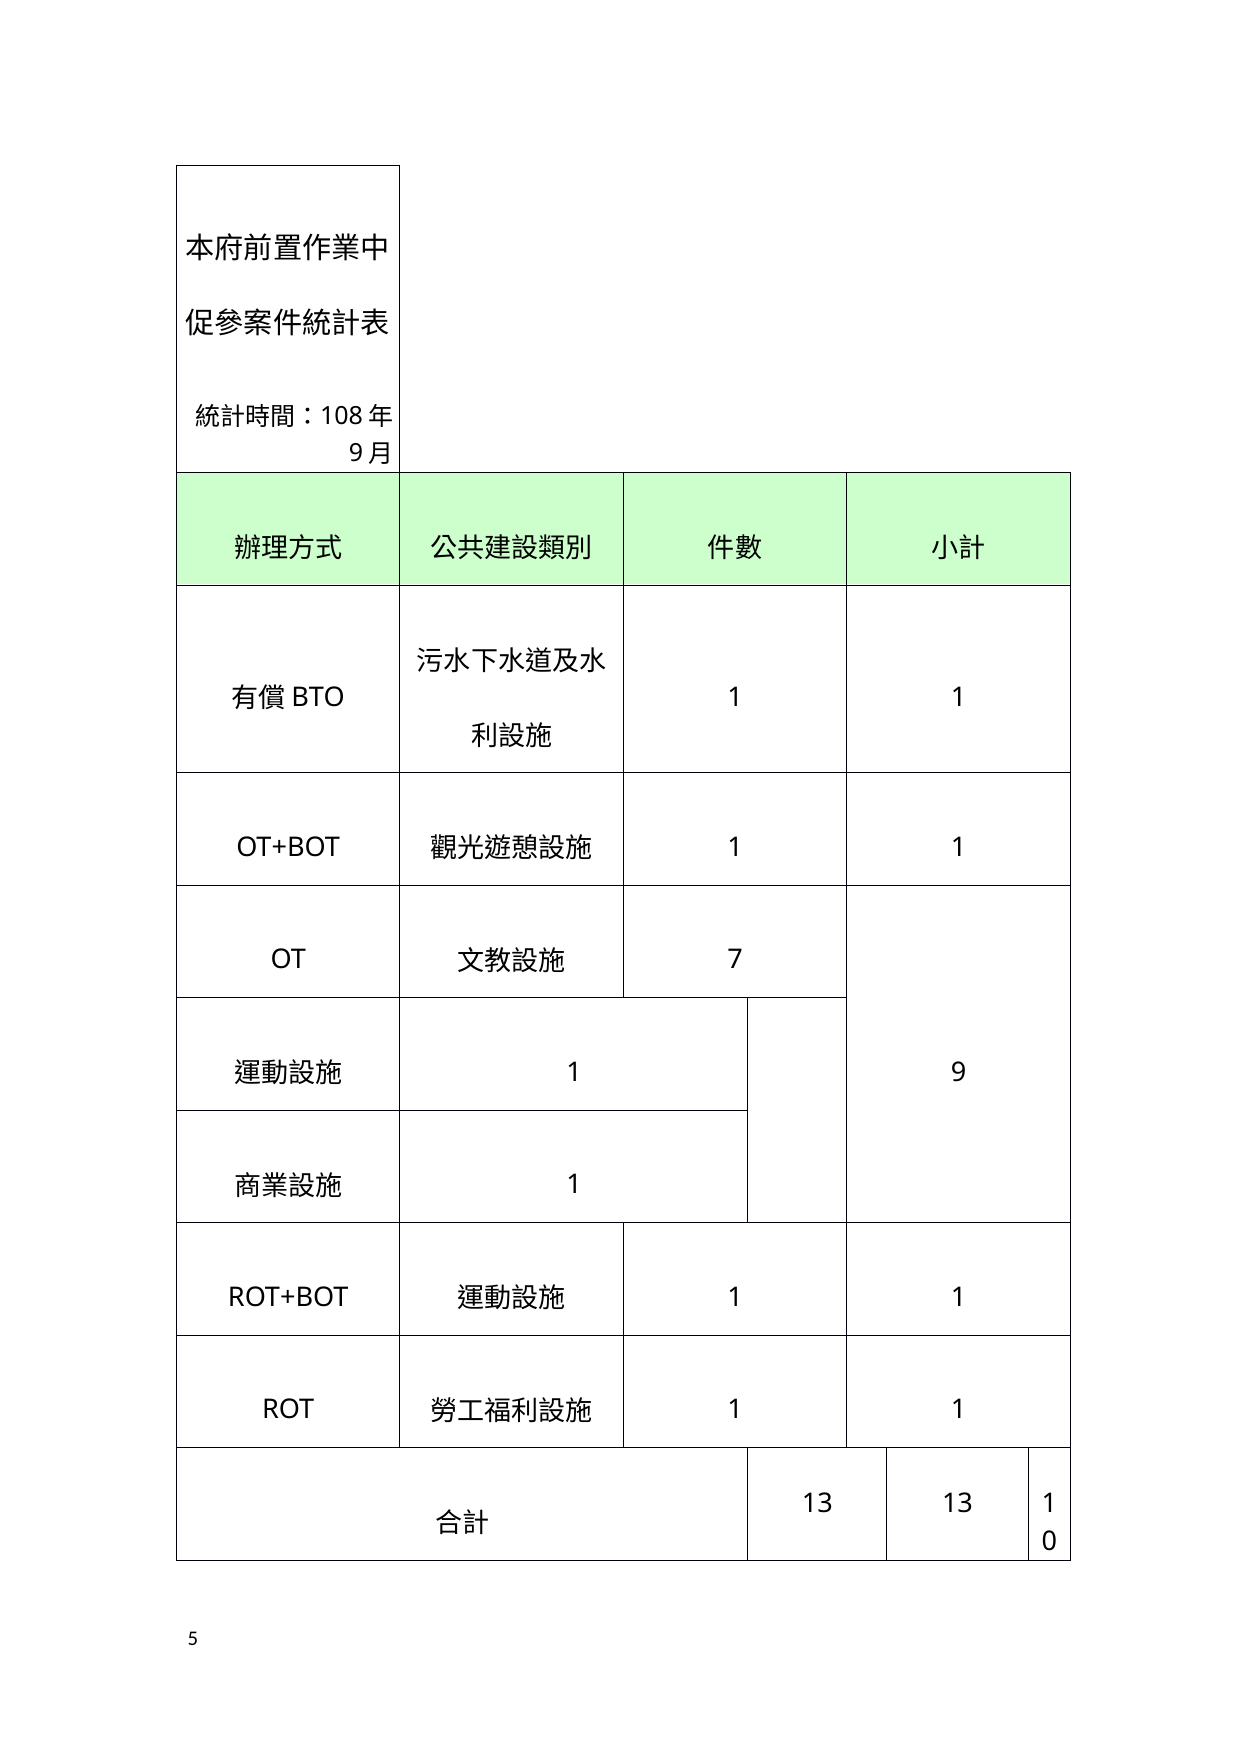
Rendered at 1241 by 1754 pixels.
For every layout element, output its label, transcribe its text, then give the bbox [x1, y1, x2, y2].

table_cell 1 [847, 586, 1070, 772]
table_cell 1 [624, 1336, 846, 1447]
table_cell 1 [624, 1223, 846, 1334]
table_cell 1 [624, 586, 846, 772]
table_header 本府前置作業中促參案件統計表 統計時間：108年9月 [177, 166, 399, 472]
table_cell 13 [748, 1448, 886, 1559]
table_cell ROT+BOT [177, 1223, 399, 1334]
table_cell 污水下水道及水利設施 [400, 586, 623, 772]
table_cell 文教設施 [400, 886, 623, 997]
table_cell 9 [847, 886, 1070, 1222]
table_cell 7 [624, 886, 846, 997]
table_cell 10 [1029, 1448, 1070, 1559]
table_cell ROT [177, 1336, 399, 1447]
table_cell 商業設施 [177, 1111, 399, 1222]
table_cell 觀光遊憩設施 [400, 773, 623, 884]
table_cell OT [177, 886, 399, 997]
table_cell 運動設施 [400, 1223, 623, 1334]
table_cell 小計 [847, 473, 1070, 584]
table_cell 合計 [177, 1448, 747, 1559]
table_cell 件數 [624, 473, 846, 584]
table_cell 13 [887, 1448, 1028, 1559]
table_cell 1 [400, 998, 747, 1109]
table_cell OT+BOT [177, 773, 399, 884]
table_cell 勞工福利設施 [400, 1336, 623, 1447]
table_cell 1 [400, 1111, 747, 1222]
table_cell 運動設施 [177, 998, 399, 1109]
table_cell 1 [847, 1336, 1070, 1447]
table_cell 1 [847, 1223, 1070, 1334]
table_cell 有償BTO [177, 586, 399, 772]
table_cell 1 [847, 773, 1070, 884]
table_cell 1 [624, 773, 846, 884]
table_cell 辦理方式 [177, 473, 399, 584]
table_cell 公共建設類別 [400, 473, 623, 584]
